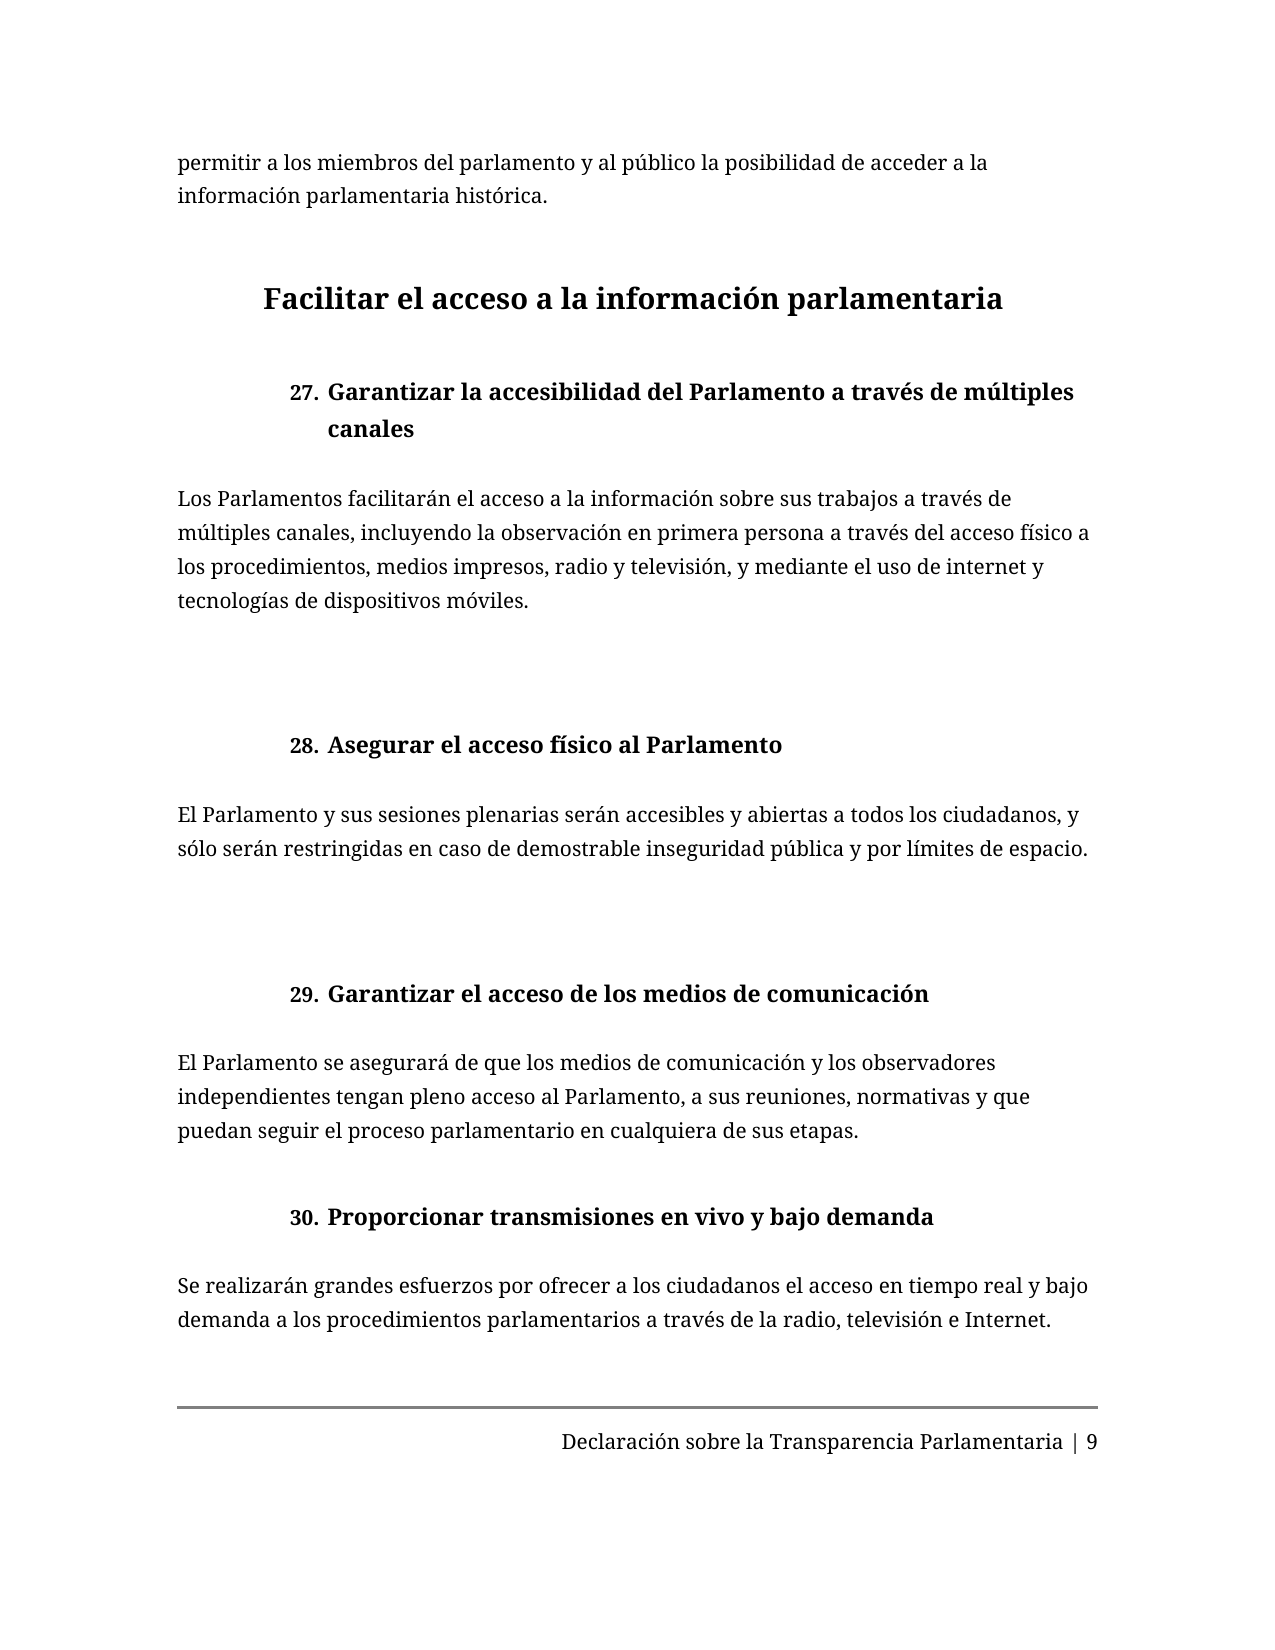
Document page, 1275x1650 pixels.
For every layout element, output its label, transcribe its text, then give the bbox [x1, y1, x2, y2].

list El Parlamento y sus sesiones plenarias serán accesibles y abiertas a todos los ciudadanos, y sólo serán restringidas en caso de demostrable inseguridad pública y por límites de espacio. [177, 800, 1098, 863]
list Asegurar el acceso físico al Parlamento [290, 729, 1098, 761]
list Proporcionar transmisiones en vivo y bajo demanda [290, 1201, 1098, 1232]
subtitle Facilitar el acceso a la información parlamentaria [177, 278, 1098, 318]
list Se realizarán grandes esfuerzos por ofrecer a los ciudadanos el acceso en tiempo real y bajo demanda a los procedimientos parlamentarios a través de la radio, televisión e Internet. [177, 1271, 1098, 1334]
list El Parlamento se asegurará de que los medios de comunicación y los observadores independientes tengan pleno acceso al Parlamento, a sus reuniones, normativas y que puedan seguir el proceso parlamentario en cualquiera de sus etapas. [177, 1048, 1098, 1145]
list Los Parlamentos facilitarán el acceso a la información sobre sus trabajos a través de múltiples canales, incluyendo la observación en primera persona a través del acceso físico a los procedimientos, medios impresos, radio y televisión, y mediante el uso de internet y tecnologías de dispositivos móviles. [177, 484, 1098, 615]
list Garantizar el acceso de los medios de comunicación [290, 977, 1098, 1009]
list Garantizar la accesibilidad del Parlamento a través de múltiples canales [290, 376, 1098, 444]
list permitir a los miembros del parlamento y al público la posibilidad de acceder a la información parlamentaria histórica. [177, 148, 1098, 210]
